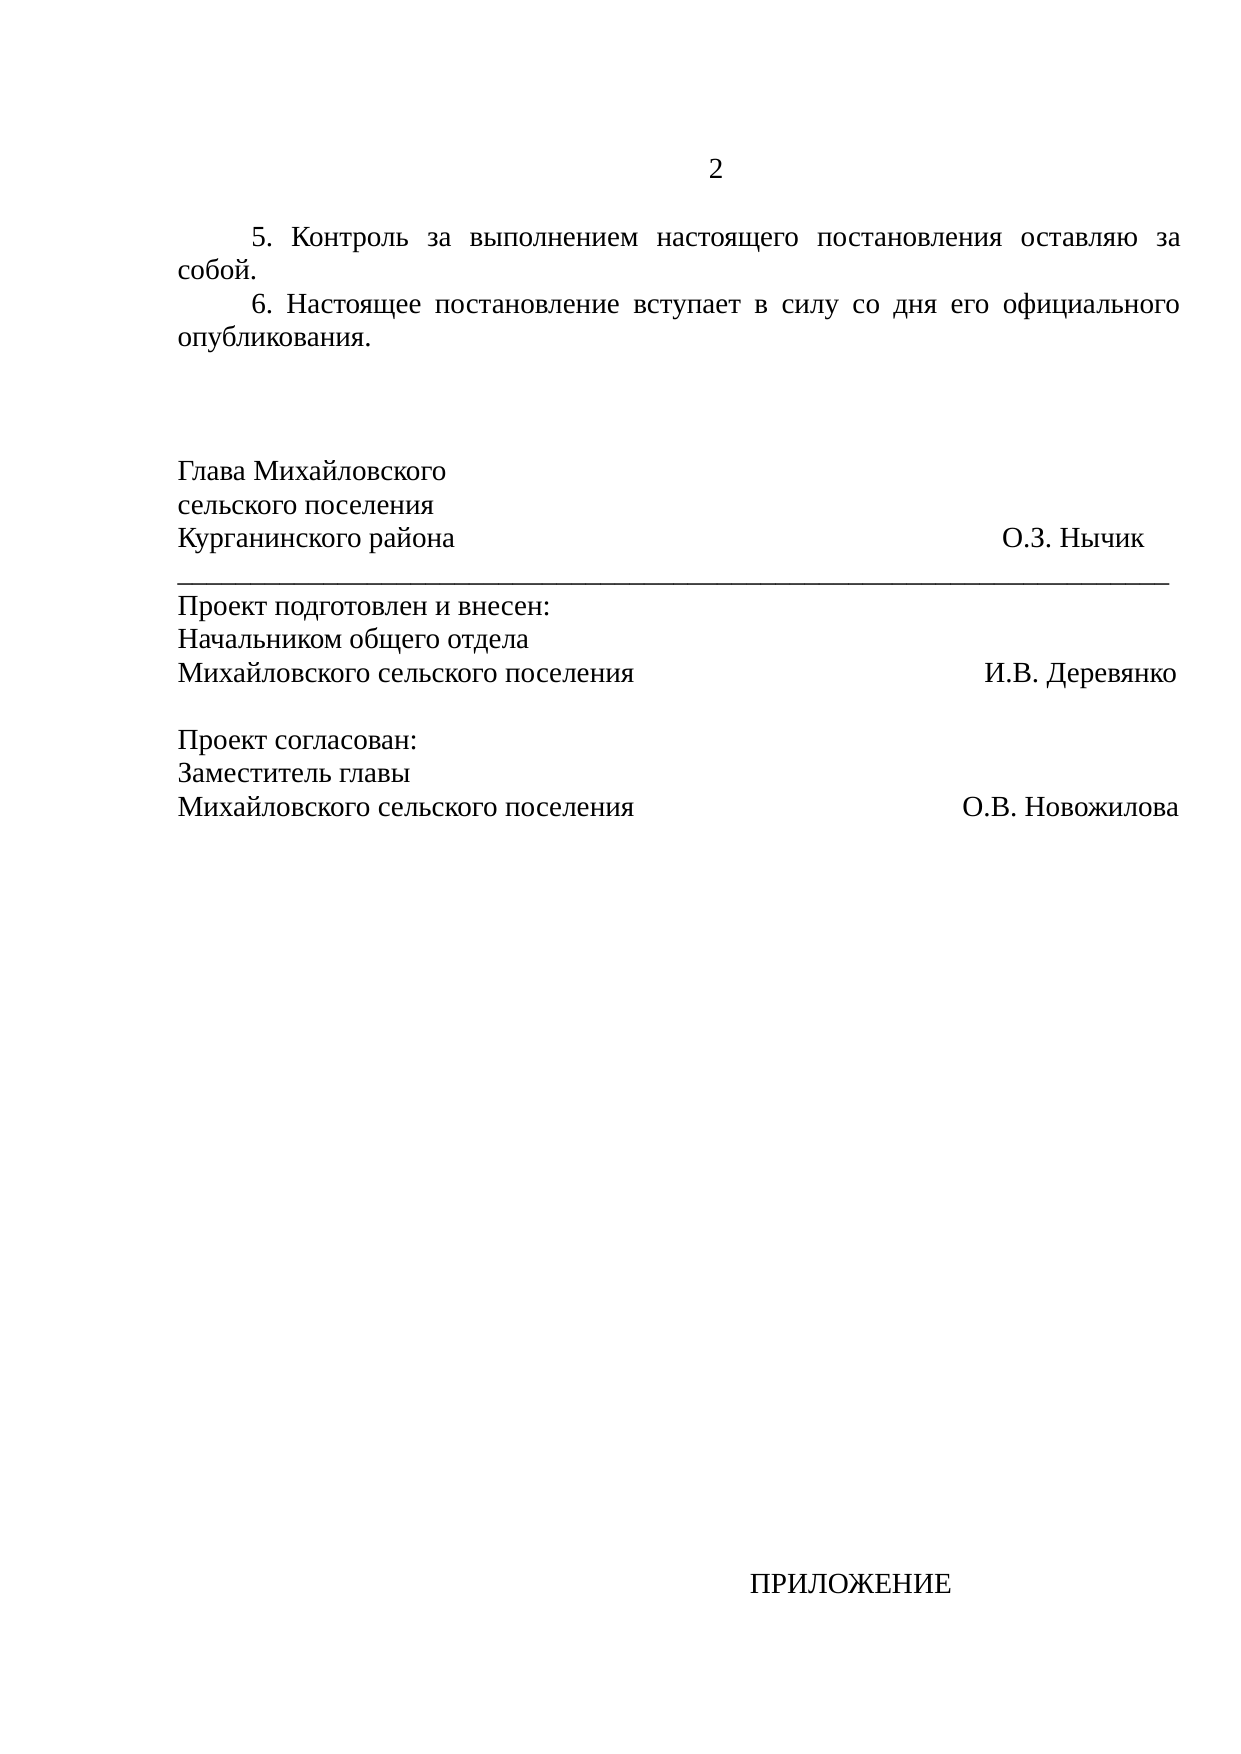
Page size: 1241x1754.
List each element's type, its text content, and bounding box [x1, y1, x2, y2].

text Михайловского сельского поселения И.В. Деревянко [177, 655, 1180, 688]
text ____________________________________________________________________ [177, 554, 1181, 588]
text сельского поселения [177, 487, 1181, 521]
text Начальником общего отдела [177, 621, 1144, 655]
text 6. Настоящее постановление вступает в силу со дня его официального опубликования. [177, 286, 1181, 353]
text Михайловского сельского поселения О.В. Новожилова [177, 789, 1186, 822]
text Проект подготовлен и внесен: [177, 588, 1144, 621]
text Проект согласован: [177, 722, 1144, 755]
text 5. Контроль за выполнением настоящего постановления оставляю за собой. [177, 219, 1181, 286]
table_header ПРИЛОЖЕНИЕ [738, 823, 1188, 1612]
text Курганинского района О.З. Нычик [177, 521, 1181, 554]
text 2 [177, 152, 1181, 185]
text Глава Михайловского [177, 453, 1181, 487]
text Заместитель главы [177, 755, 1144, 789]
table_header [166, 823, 738, 1612]
